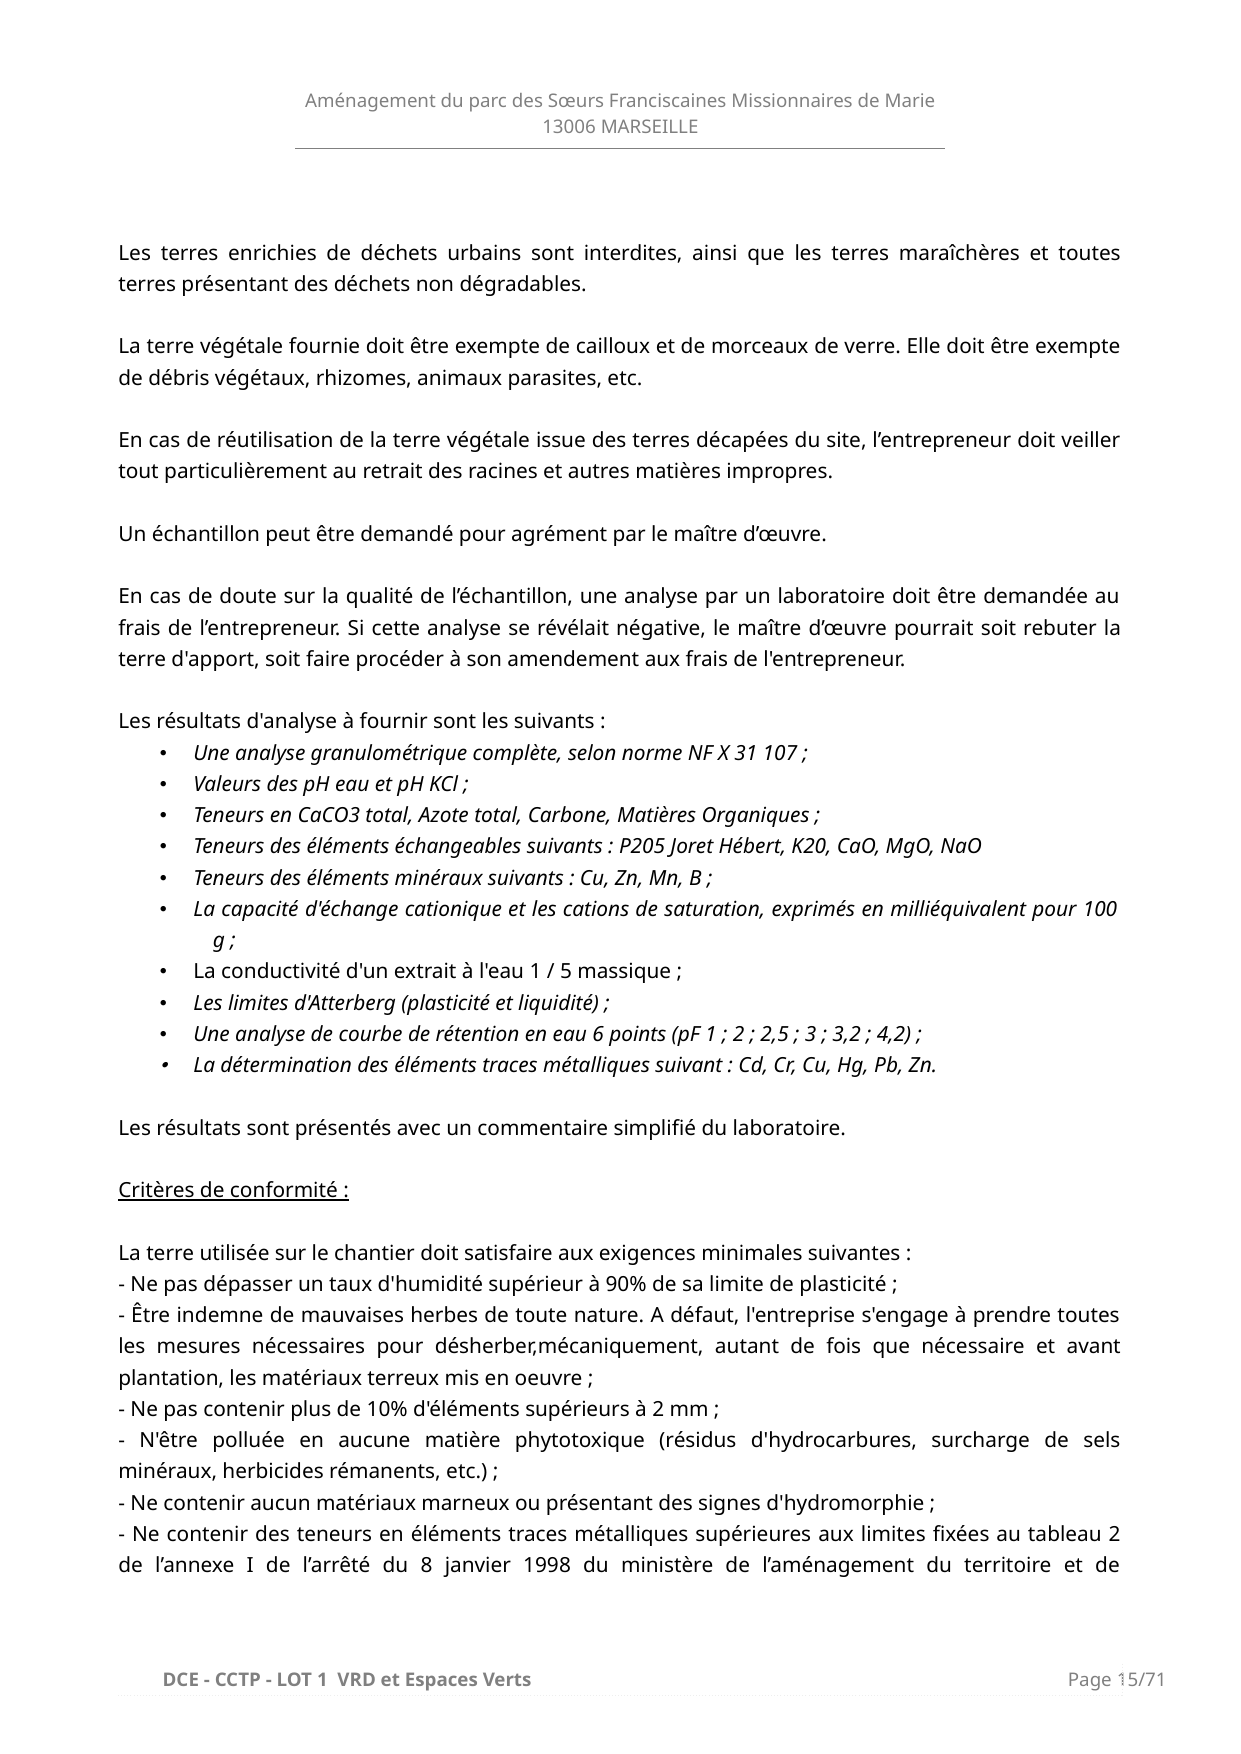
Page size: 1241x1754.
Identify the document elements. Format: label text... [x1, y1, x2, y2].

text En cas de doute sur la qualité de l’échantillon, une analyse par un laboratoire doit être demandée au frais de l’entrepreneur. Si cette analyse se révélait négative, le maître d’œuvre pourrait soit rebuter la terre d'apport, soit faire procéder à son amendement aux frais de l'entrepreneur. [118, 582, 1122, 673]
text - Ne pas contenir plus de 10% d'éléments supérieurs à 2 mm ; [118, 1394, 1122, 1423]
list Une analyse de courbe de rétention en eau 6 points (pF 1 ; 2 ; 2,5 ; 3 ; 3,2 ; 4,2) ; [159, 1019, 1122, 1048]
list La conductivité d'un extrait à l'eau 1 / 5 massique ; [159, 957, 1122, 985]
list Teneurs des éléments échangeables suivants : P205 Joret Hébert, K20, CaO, MgO, NaO [159, 832, 1122, 860]
list Teneurs en CaCO3 total, Azote total, Carbone, Matières Organiques ; [159, 800, 1122, 829]
text Les résultats sont présentés avec un commentaire simplifié du laboratoire. [118, 1113, 1122, 1141]
text - Ne contenir des teneurs en éléments traces métalliques supérieures aux limites fixées au tableau 2 de l’annexe I de l’arrêté du 8 janvier 1998 du ministère de l’aménagement du territoire et de [118, 1519, 1122, 1579]
text - Ne pas dépasser un taux d'humidité supérieur à 90% de sa limite de plasticité ; [118, 1269, 1122, 1298]
list La capacité d'échange cationique et les cations de saturation, exprimés en milliéquivalent pour 100 g ; [159, 894, 1122, 954]
list Les limites d'Atterberg (plasticité et liquidité) ; [159, 988, 1122, 1016]
list La détermination des éléments traces métalliques suivant : Cd, Cr, Cu, Hg, Pb, Zn. [159, 1050, 1122, 1079]
text - Ne contenir aucun matériaux marneux ou présentant des signes d'hydromorphie ; [118, 1488, 1122, 1516]
text - Être indemne de mauvaises herbes de toute nature. A défaut, l'entreprise s'engage à prendre toutes les mesures nécessaires pour désherber,mécaniquement, autant de fois que nécessaire et avant plantation, les matériaux terreux mis en oeuvre ; [118, 1300, 1122, 1391]
text Les terres enrichies de déchets urbains sont interdites, ainsi que les terres maraîchères et toutes terres présentant des déchets non dégradables. [118, 238, 1122, 298]
list Teneurs des éléments minéraux suivants : Cu, Zn, Mn, B ; [159, 863, 1122, 891]
text La terre végétale fournie doit être exempte de cailloux et de morceaux de verre. Elle doit être exempte de débris végétaux, rhizomes, animaux parasites, etc. [118, 332, 1122, 391]
list Valeurs des pH eau et pH KCl ; [159, 769, 1122, 798]
text En cas de réutilisation de la terre végétale issue des terres décapées du site, l’entrepreneur doit veiller tout particulièrement au retrait des racines et autres matières impropres. [118, 425, 1122, 485]
text - N'être polluée en aucune matière phytotoxique (résidus d'hydrocarbures, surcharge de sels minéraux, herbicides rémanents, etc.) ; [118, 1425, 1122, 1485]
text Les résultats d'analyse à fournir sont les suivants : [118, 707, 1122, 735]
text Un échantillon peut être demandé pour agrément par le maître d’œuvre. [118, 519, 1122, 548]
text Critères de conformité : [118, 1175, 1122, 1204]
list Une analyse granulométrique complète, selon norme NF X 31 107 ; [159, 738, 1122, 766]
text La terre utilisée sur le chantier doit satisfaire aux exigences minimales suivantes : [118, 1238, 1122, 1266]
